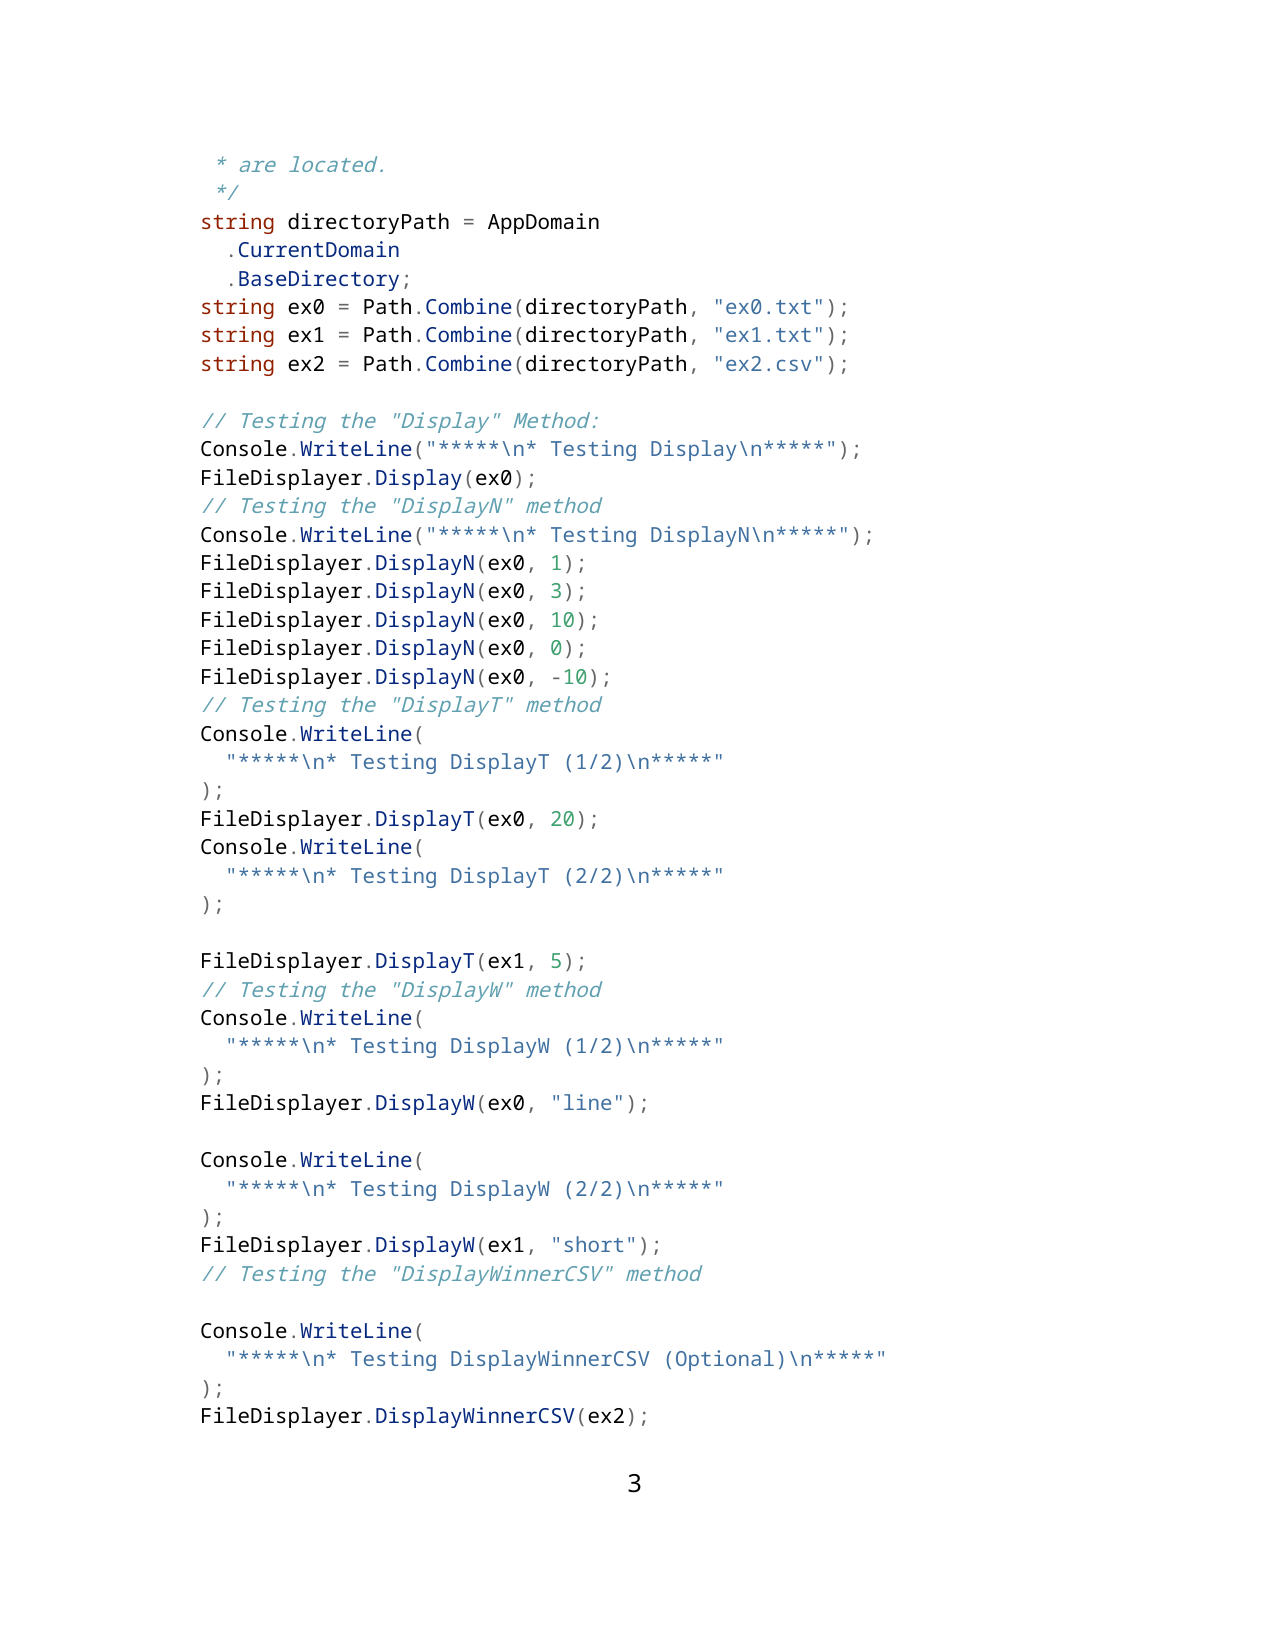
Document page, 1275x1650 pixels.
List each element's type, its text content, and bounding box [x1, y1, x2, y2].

text "*****\n* Testing DisplayWinnerCSV (Optional)\n*****" [150, 1344, 1125, 1373]
text FileDisplayer.DisplayN(ex0, 3); [150, 577, 1125, 605]
text FileDisplayer.DisplayN(ex0, 1); [150, 548, 1125, 577]
text ); [150, 1202, 1125, 1231]
text FileDisplayer.DisplayWinnerCSV(ex2); [150, 1401, 1125, 1430]
text // Testing the "Display" Method: [150, 406, 1125, 434]
text "*****\n* Testing DisplayT (2/2)\n*****" [150, 861, 1125, 889]
text string directoryPath = AppDomain [150, 207, 1125, 235]
text string ex1 = Path.Combine(directoryPath, "ex1.txt"); [150, 321, 1125, 349]
text Console.WriteLine( [150, 832, 1125, 861]
text Console.WriteLine( [150, 1145, 1125, 1174]
text Console.WriteLine( [150, 1316, 1125, 1344]
text FileDisplayer.Display(ex0); [150, 463, 1125, 491]
text FileDisplayer.DisplayW(ex0, "line"); [150, 1088, 1125, 1117]
text Console.WriteLine("*****\n* Testing DisplayN\n*****"); [150, 520, 1125, 548]
text Console.WriteLine( [150, 1003, 1125, 1032]
text Console.WriteLine( [150, 719, 1125, 747]
text .BaseDirectory; [150, 264, 1125, 292]
text .CurrentDomain [150, 235, 1125, 264]
text string ex2 = Path.Combine(directoryPath, "ex2.csv"); [150, 349, 1125, 377]
text ); [150, 776, 1125, 804]
text ); [150, 1060, 1125, 1088]
text // Testing the "DisplayT" method [150, 690, 1125, 719]
text string ex0 = Path.Combine(directoryPath, "ex0.txt"); [150, 292, 1125, 321]
text ); [150, 889, 1125, 918]
text "*****\n* Testing DisplayW (2/2)\n*****" [150, 1174, 1125, 1202]
text * are located. [150, 150, 1125, 178]
text */ [150, 178, 1125, 207]
text // Testing the "DisplayWinnerCSV" method [150, 1259, 1125, 1287]
text FileDisplayer.DisplayT(ex1, 5); [150, 946, 1125, 975]
text FileDisplayer.DisplayN(ex0, 0); [150, 633, 1125, 662]
text "*****\n* Testing DisplayT (1/2)\n*****" [150, 747, 1125, 776]
text FileDisplayer.DisplayN(ex0, 10); [150, 605, 1125, 633]
text // Testing the "DisplayW" method [150, 975, 1125, 1003]
text FileDisplayer.DisplayW(ex1, "short"); [150, 1231, 1125, 1259]
text // Testing the "DisplayN" method [150, 491, 1125, 520]
text FileDisplayer.DisplayN(ex0, -10); [150, 662, 1125, 690]
text ); [150, 1373, 1125, 1401]
text "*****\n* Testing DisplayW (1/2)\n*****" [150, 1032, 1125, 1060]
text FileDisplayer.DisplayT(ex0, 20); [150, 804, 1125, 832]
text Console.WriteLine("*****\n* Testing Display\n*****"); [150, 434, 1125, 463]
